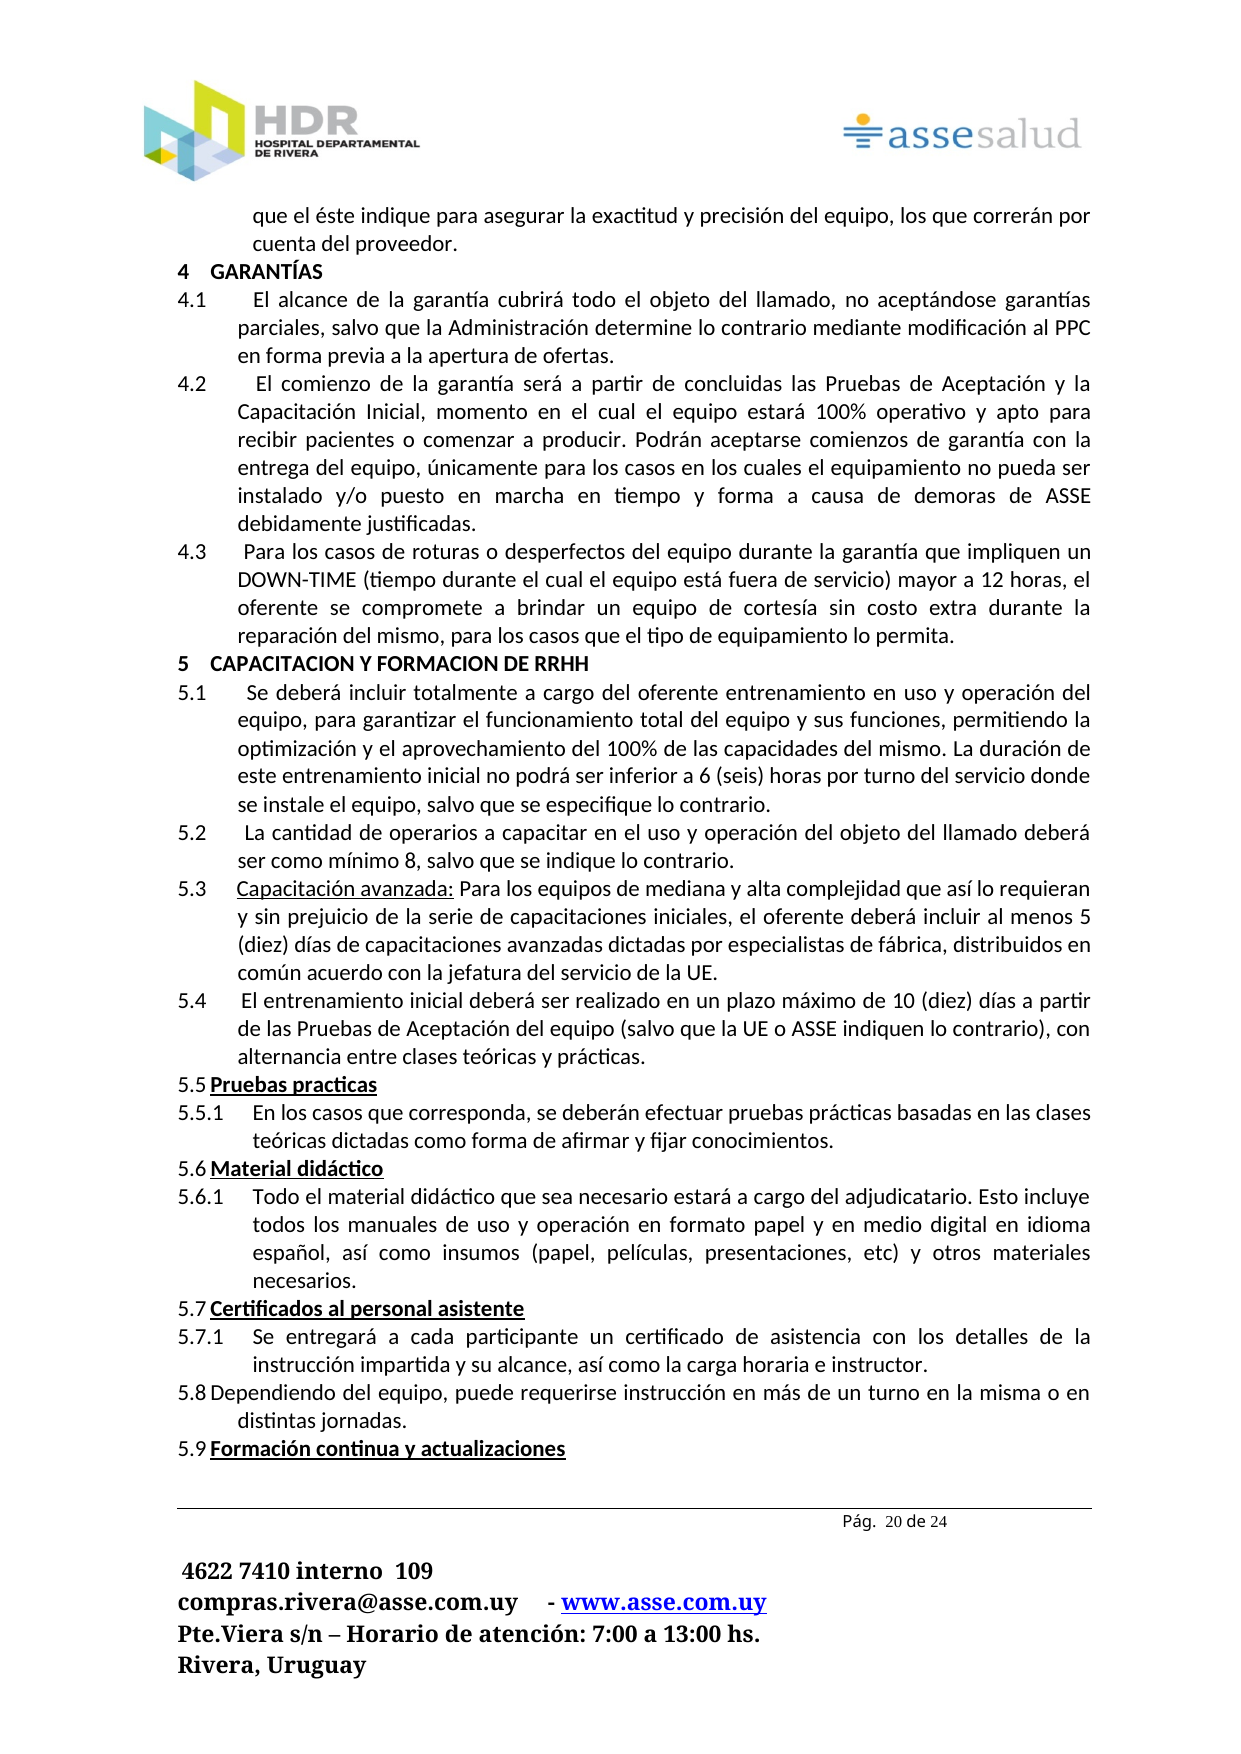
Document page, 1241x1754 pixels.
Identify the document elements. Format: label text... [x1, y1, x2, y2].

list que el éste indique para asegurar la exactitud y precisión del equipo, los que correrán por cuenta del proveedor. [177, 201, 1092, 257]
list Formación continua y actualizaciones [177, 1434, 1092, 1462]
list Certificados al personal asistente [177, 1294, 1092, 1322]
picture [109, 60, 1113, 201]
list Dependiendo del equipo, puede requerirse instrucción en más de un turno en la misma o en distintas jornadas. [177, 1378, 1092, 1434]
list Se deberá incluir totalmente a cargo del oferente entrenamiento en uso y operación del equipo, para garantizar el funcionamiento total del equipo y sus funciones, permitiendo la optimización y el aprovechamiento del 100% de las capacidades del mismo. La duración de este entrenamiento inicial no podrá ser inferior a 6 (seis) horas por turno del servicio donde se instale el equipo, salvo que se especifique lo contrario. [177, 678, 1092, 818]
list El entrenamiento inicial deberá ser realizado en un plazo máximo de 10 (diez) días a partir de las Pruebas de Aceptación del equipo (salvo que la UE o ASSE indiquen lo contrario), con alternancia entre clases teóricas y prácticas. [177, 986, 1092, 1070]
list GARANTÍAS [177, 257, 1092, 285]
list Material didáctico [177, 1154, 1092, 1182]
list Para los casos de roturas o desperfectos del equipo durante la garantía que impliquen un DOWN-TIME (tiempo durante el cual el equipo está fuera de servicio) mayor a 12 horas, el oferente se compromete a brindar un equipo de cortesía sin costo extra durante la reparación del mismo, para los casos que el tipo de equipamiento lo permita. [177, 537, 1092, 649]
list La cantidad de operarios a capacitar en el uso y operación del objeto del llamado deberá ser como mínimo 8, salvo que se indique lo contrario. [177, 818, 1092, 874]
list CAPACITACION Y FORMACION DE RRHH [177, 649, 1092, 678]
list El alcance de la garantía cubrirá todo el objeto del llamado, no aceptándose garantías parciales, salvo que la Administración determine lo contrario mediante modificación al PPC en forma previa a la apertura de ofertas. [177, 285, 1092, 369]
list Pruebas practicas [177, 1070, 1092, 1098]
list Se entregará a cada participante un certificado de asistencia con los detalles de la instrucción impartida y su alcance, así como la carga horaria e instructor. [177, 1322, 1092, 1378]
list Todo el material didáctico que sea necesario estará a cargo del adjudicatario. Esto incluye todos los manuales de uso y operación en formato papel y en medio digital en idioma español, así como insumos (papel, películas, presentaciones, etc) y otros materiales necesarios. [177, 1182, 1092, 1294]
list En los casos que corresponda, se deberán efectuar pruebas prácticas basadas en las clases teóricas dictadas como forma de afirmar y fijar conocimientos. [177, 1098, 1092, 1154]
list Capacitación avanzada: Para los equipos de mediana y alta complejidad que así lo requieran y sin prejuicio de la serie de capacitaciones iniciales, el oferente deberá incluir al menos 5 (diez) días de capacitaciones avanzadas dictadas por especialistas de fábrica, distribuidos en común acuerdo con la jefatura del servicio de la UE. [177, 874, 1092, 986]
list El comienzo de la garantía será a partir de concluidas las Pruebas de Aceptación y la Capacitación Inicial, momento en el cual el equipo estará 100% operativo y apto para recibir pacientes o comenzar a producir. Podrán aceptarse comienzos de garantía con la entrega del equipo, únicamente para los casos en los cuales el equipamiento no pueda ser instalado y/o puesto en marcha en tiempo y forma a causa de demoras de ASSE debidamente justificadas. [177, 369, 1092, 537]
